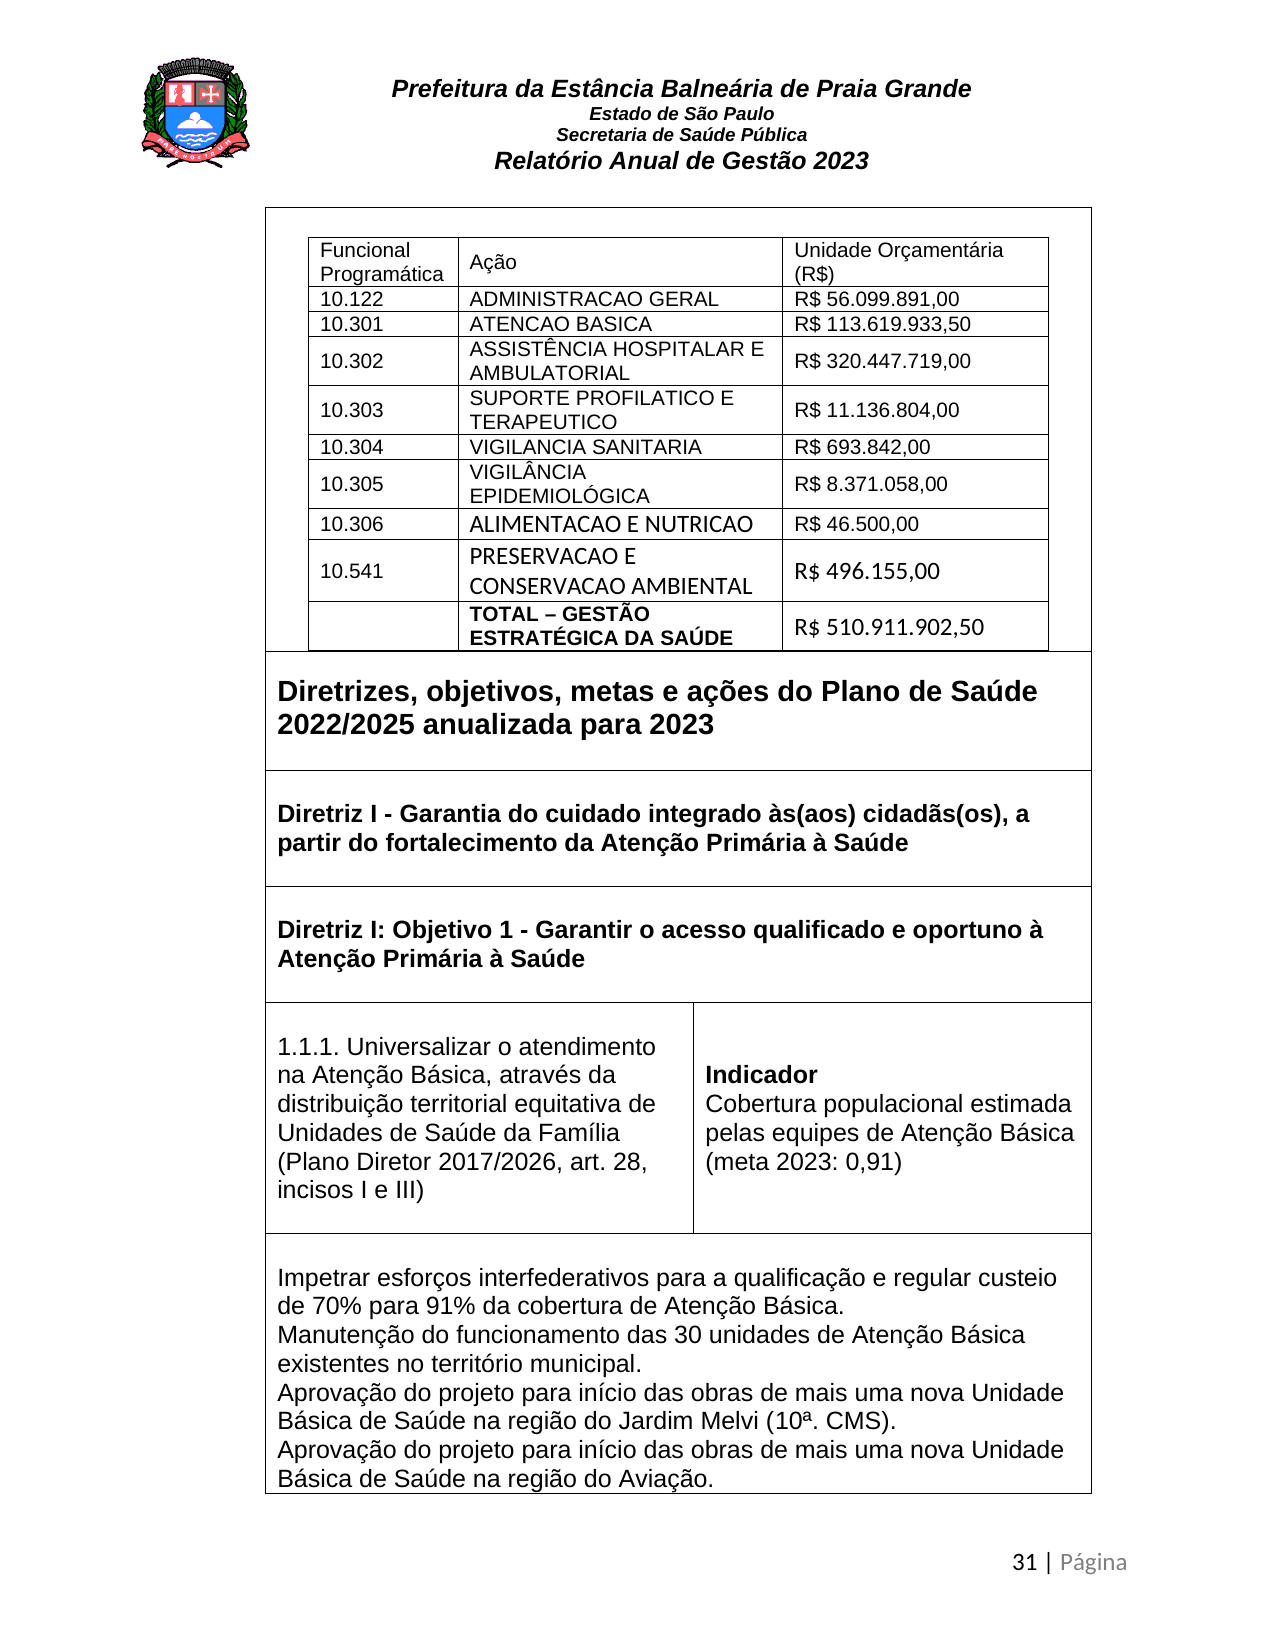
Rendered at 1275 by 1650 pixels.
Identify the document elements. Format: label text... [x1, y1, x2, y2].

table_cell 10.302 [309, 337, 458, 384]
table_header Funcional Programática [309, 238, 458, 286]
table_cell 10.305 [309, 460, 458, 507]
table_cell [309, 602, 458, 650]
table_header Ação [459, 238, 782, 286]
table_cell ALIMENTACAO E NUTRICAO [459, 509, 782, 539]
table_cell Diretriz I - Garantia do cuidado integrado às(aos) cidadãs(os), a partir do fortalecimento da Atenção Primária à Saúde [266, 771, 1091, 886]
table_cell 10.541 [309, 540, 458, 601]
table_cell SUPORTE PROFILATICO E TERAPEUTICO [459, 386, 782, 433]
table_cell R$ 8.371.058,00 [783, 460, 1048, 507]
table_cell R$ 56.099.891,00 [783, 287, 1048, 311]
table_cell 1.1.1. Universalizar o atendimento na Atenção Básica, através da distribuição territorial equitativa de Unidades de Saúde da Família (Plano Diretor 2017/2026, art. 28, incisos I e III) [266, 1003, 693, 1233]
table_cell R$ 320.447.719,00 [783, 337, 1048, 384]
table_cell ATENCAO BASICA [459, 312, 782, 336]
table_header Unidade Orçamentária (R$) [783, 238, 1048, 286]
table_cell R$ 496.155,00 [783, 540, 1048, 601]
table_cell ASSISTÊNCIA HOSPITALAR E AMBULATORIAL [459, 337, 782, 384]
table_cell R$ 510.911.902,50 [783, 602, 1048, 650]
table_cell [266, 208, 1091, 651]
table_cell PRESERVACAO E CONSERVACAO AMBIENTAL [459, 540, 782, 601]
table_cell R$ 11.136.804,00 [783, 386, 1048, 433]
table_cell Diretrizes, objetivos, metas e ações do Plano de Saúde 2022/2025 anualizada para 2023 [266, 652, 1091, 769]
table_cell ADMINISTRACAO GERAL [459, 287, 782, 311]
table_cell 10.306 [309, 509, 458, 539]
table_cell VIGILÂNCIA EPIDEMIOLÓGICA [459, 460, 782, 507]
table_cell Diretriz I: Objetivo 1 - Garantir o acesso qualificado e oportuno à Atenção Primária à Saúde [266, 887, 1091, 1002]
table_cell Indicador Cobertura populacional estimada pelas equipes de Atenção Básica (meta 2023: 0,91) [694, 1003, 1091, 1233]
table_cell R$ 693.842,00 [783, 435, 1048, 458]
table_cell 10.122 [309, 287, 458, 311]
table_cell 10.301 [309, 312, 458, 336]
table_cell 10.303 [309, 386, 458, 433]
picture [132, 55, 259, 172]
table_cell Impetrar esforços interfederativos para a qualificação e regular custeio de 70% para 91% da cobertura de Atenção Básica. Manutenção do funcionamento das 30 unidades de Atenção Básica existentes no território municipal. Aprovação do projeto para início das obras de mais uma nova Unidade Básica de Saúde na região do Jardim Melvi (10ª. CMS). Aprovação do projeto para início das obras de mais uma nova Unidade Básica de Saúde na região do Aviação. [266, 1234, 1091, 1492]
table_cell R$ 113.619.933,50 [783, 312, 1048, 336]
table_cell TOTAL – GESTÃO ESTRATÉGICA DA SAÚDE [459, 602, 782, 650]
table_cell R$ 46.500,00 [783, 509, 1048, 539]
table_cell 10.304 [309, 435, 458, 458]
table_cell VIGILANCIA SANITARIA [459, 435, 782, 458]
